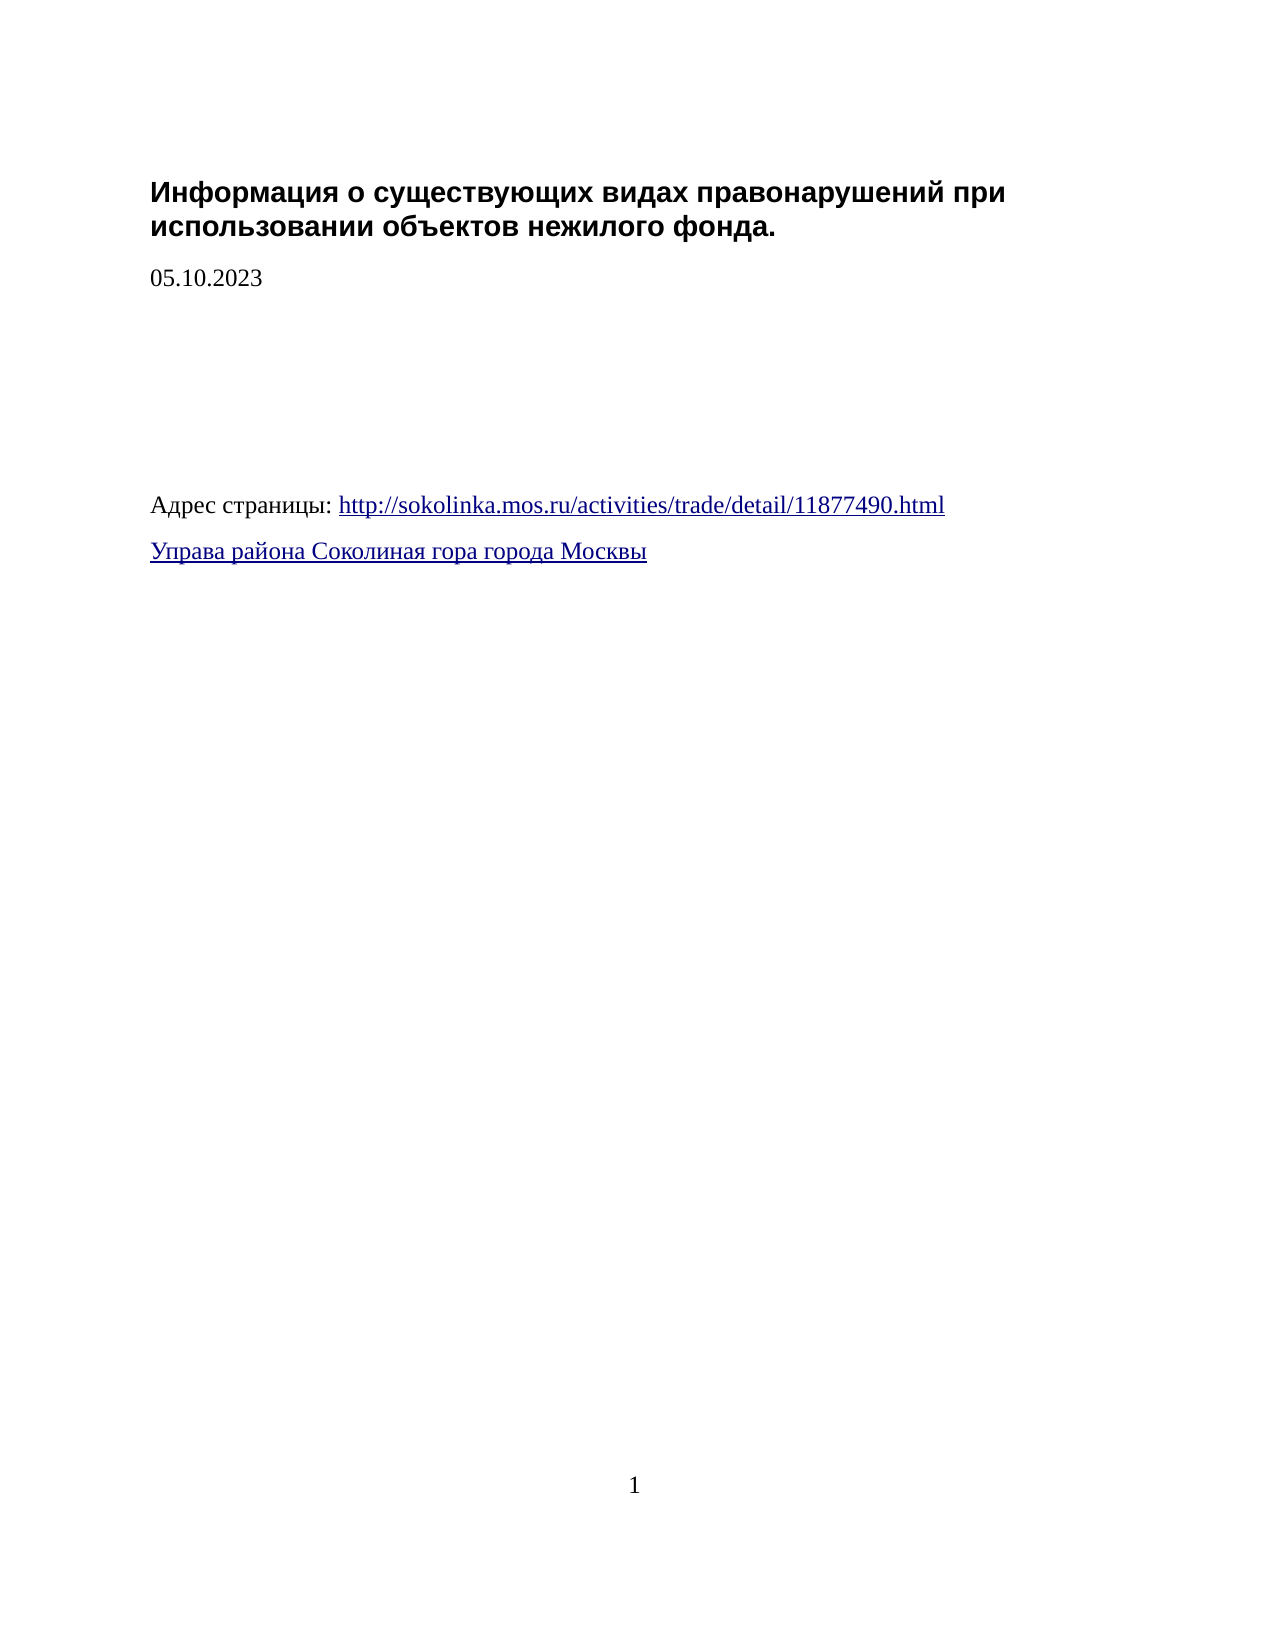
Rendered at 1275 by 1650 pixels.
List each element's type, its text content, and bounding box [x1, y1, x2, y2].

text Управа района Соколиная гора города Москвы [150, 536, 1125, 565]
subtitle Информация о существующих видах правонарушений при использовании объектов нежилого фонда. [150, 175, 1125, 242]
text 05.10.2023 [150, 263, 1125, 292]
text Адрес страницы: http://sokolinka.mos.ru/activities/trade/detail/11877490.html [150, 490, 1125, 518]
